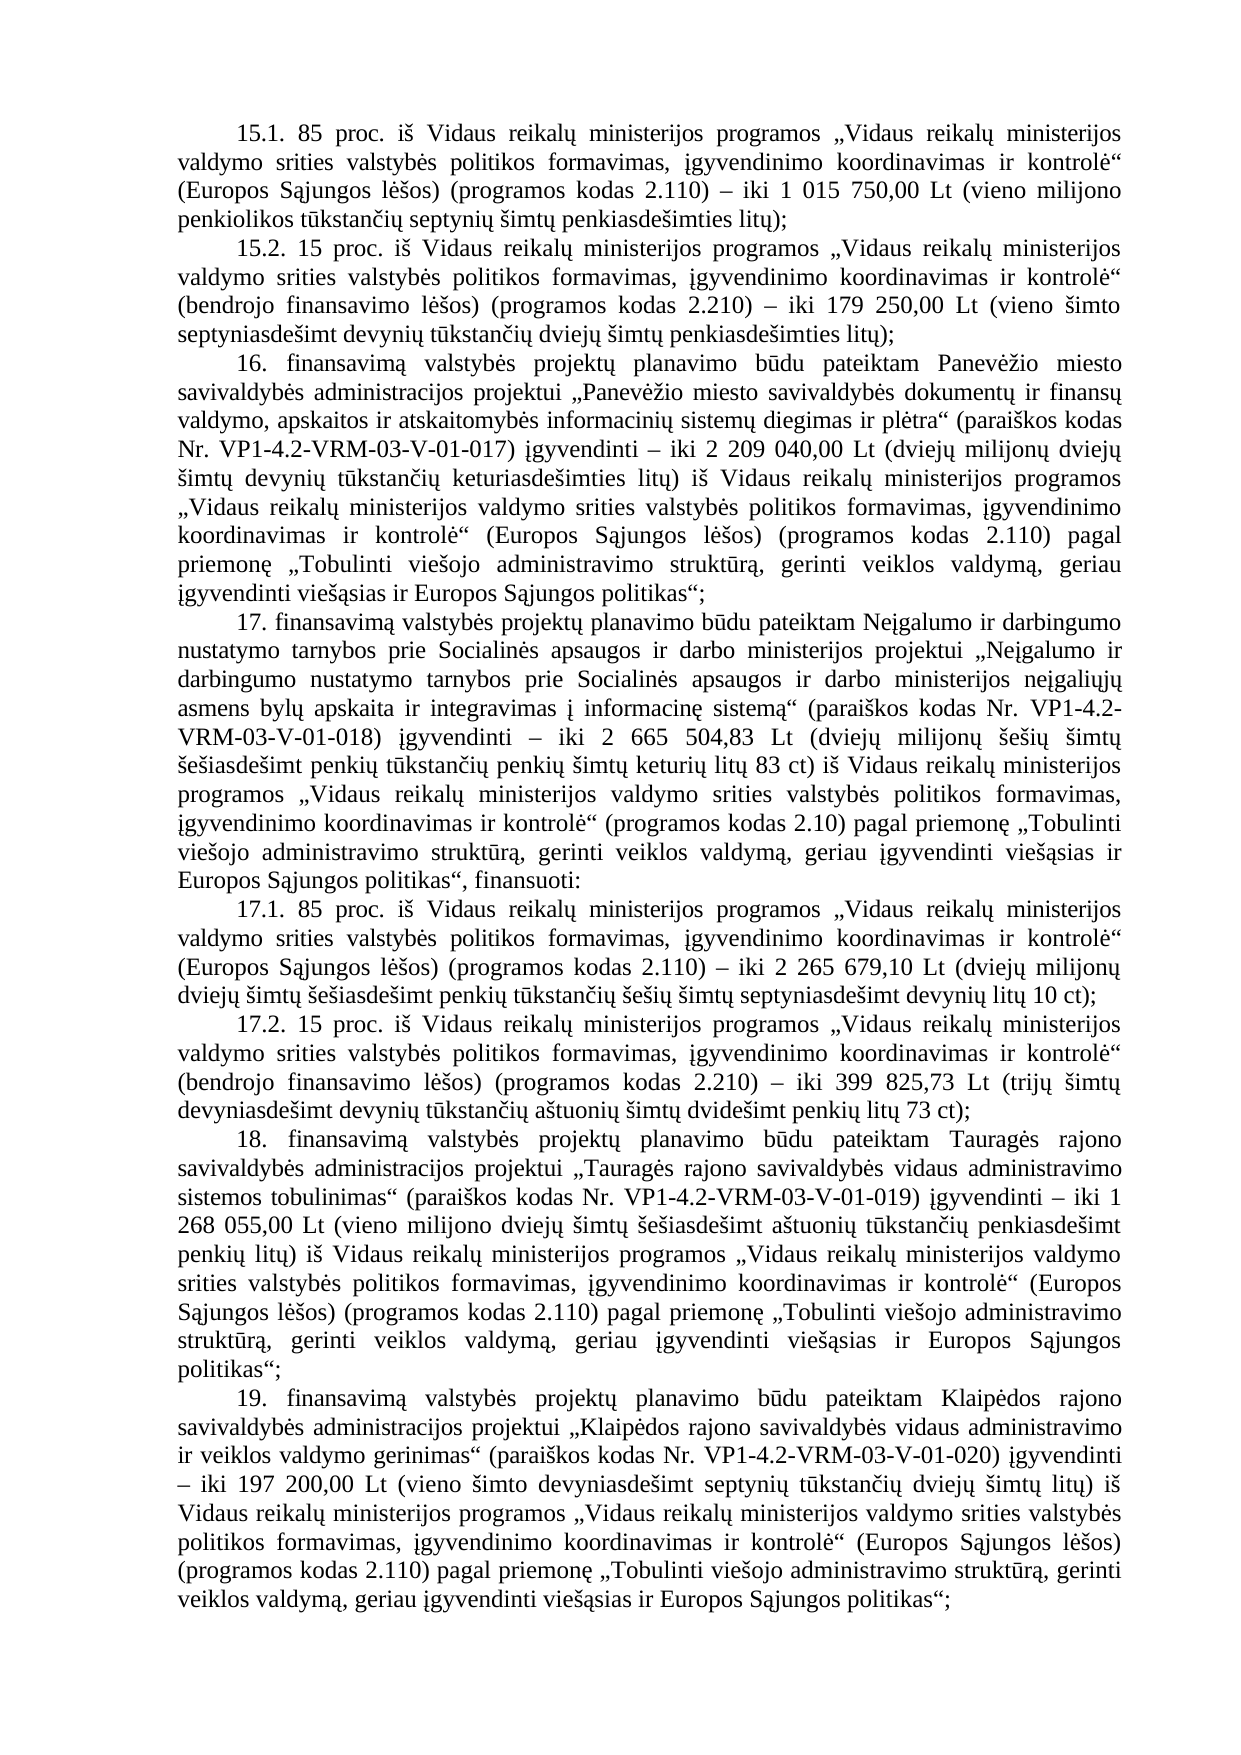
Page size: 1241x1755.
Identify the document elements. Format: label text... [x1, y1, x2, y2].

text 17.1. 85 proc. iš Vidaus reikalų ministerijos programos „Vidaus reikalų ministerijos valdymo srities valstybės politikos formavimas, įgyvendinimo koordinavimas ir kontrolė“ (Europos Sąjungos lėšos) (programos kodas 2.110) – iki 2 265 679,10 Lt (dviejų milijonų dviejų šimtų šešiasdešimt penkių tūkstančių šešių šimtų septyniasdešimt devynių litų 10 ct); [177, 894, 1122, 1009]
text 17. finansavimą valstybės projektų planavimo būdu pateiktam Neįgalumo ir darbingumo nustatymo tarnybos prie Socialinės apsaugos ir darbo ministerijos projektui „Neįgalumo ir darbingumo nustatymo tarnybos prie Socialinės apsaugos ir darbo ministerijos neįgaliųjų asmens bylų apskaita ir integravimas į informacinę sistemą“ (paraiškos kodas Nr. VP1-4.2-VRM-03-V-01-018) įgyvendinti – iki 2 665 504,83 Lt (dviejų milijonų šešių šimtų šešiasdešimt penkių tūkstančių penkių šimtų keturių litų 83 ct) iš Vidaus reikalų ministerijos programos „Vidaus reikalų ministerijos valdymo srities valstybės politikos formavimas, įgyvendinimo koordinavimas ir kontrolė“ (programos kodas 2.10) pagal priemonę „Tobulinti viešojo administravimo struktūrą, gerinti veiklos valdymą, geriau įgyvendinti viešąsias ir Europos Sąjungos politikas“, finansuoti: [177, 607, 1122, 894]
text 15.2. 15 proc. iš Vidaus reikalų ministerijos programos „Vidaus reikalų ministerijos valdymo srities valstybės politikos formavimas, įgyvendinimo koordinavimas ir kontrolė“ (bendrojo finansavimo lėšos) (programos kodas 2.210) – iki 179 250,00 Lt (vieno šimto septyniasdešimt devynių tūkstančių dviejų šimtų penkiasdešimties litų); [177, 233, 1122, 348]
text 17.2. 15 proc. iš Vidaus reikalų ministerijos programos „Vidaus reikalų ministerijos valdymo srities valstybės politikos formavimas, įgyvendinimo koordinavimas ir kontrolė“ (bendrojo finansavimo lėšos) (programos kodas 2.210) – iki 399 825,73 Lt (trijų šimtų devyniasdešimt devynių tūkstančių aštuonių šimtų dvidešimt penkių litų 73 ct); [177, 1009, 1122, 1124]
text 18. finansavimą valstybės projektų planavimo būdu pateiktam Tauragės rajono savivaldybės administracijos projektui „Tauragės rajono savivaldybės vidaus administravimo sistemos tobulinimas“ (paraiškos kodas Nr. VP1-4.2-VRM-03-V-01-019) įgyvendinti – iki 1 268 055,00 Lt (vieno milijono dviejų šimtų šešiasdešimt aštuonių tūkstančių penkiasdešimt penkių litų) iš Vidaus reikalų ministerijos programos „Vidaus reikalų ministerijos valdymo srities valstybės politikos formavimas, įgyvendinimo koordinavimas ir kontrolė“ (Europos Sąjungos lėšos) (programos kodas 2.110) pagal priemonę „Tobulinti viešojo administravimo struktūrą, gerinti veiklos valdymą, geriau įgyvendinti viešąsias ir Europos Sąjungos politikas“; [177, 1124, 1122, 1383]
text 19. finansavimą valstybės projektų planavimo būdu pateiktam Klaipėdos rajono savivaldybės administracijos projektui „Klaipėdos rajono savivaldybės vidaus administravimo ir veiklos valdymo gerinimas“ (paraiškos kodas Nr. VP1-4.2-VRM-03-V-01-020) įgyvendinti – iki 197 200,00 Lt (vieno šimto devyniasdešimt septynių tūkstančių dviejų šimtų litų) iš Vidaus reikalų ministerijos programos „Vidaus reikalų ministerijos valdymo srities valstybės politikos formavimas, įgyvendinimo koordinavimas ir kontrolė“ (Europos Sąjungos lėšos) (programos kodas 2.110) pagal priemonę „Tobulinti viešojo administravimo struktūrą, gerinti veiklos valdymą, geriau įgyvendinti viešąsias ir Europos Sąjungos politikas“; [177, 1383, 1122, 1613]
text 16. finansavimą valstybės projektų planavimo būdu pateiktam Panevėžio miesto savivaldybės administracijos projektui „Panevėžio miesto savivaldybės dokumentų ir finansų valdymo, apskaitos ir atskaitomybės informacinių sistemų diegimas ir plėtra“ (paraiškos kodas Nr. VP1-4.2-VRM-03-V-01-017) įgyvendinti – iki 2 209 040,00 Lt (dviejų milijonų dviejų šimtų devynių tūkstančių keturiasdešimties litų) iš Vidaus reikalų ministerijos programos „Vidaus reikalų ministerijos valdymo srities valstybės politikos formavimas, įgyvendinimo koordinavimas ir kontrolė“ (Europos Sąjungos lėšos) (programos kodas 2.110) pagal priemonę „Tobulinti viešojo administravimo struktūrą, gerinti veiklos valdymą, geriau įgyvendinti viešąsias ir Europos Sąjungos politikas“; [177, 348, 1122, 607]
text 15.1. 85 proc. iš Vidaus reikalų ministerijos programos „Vidaus reikalų ministerijos valdymo srities valstybės politikos formavimas, įgyvendinimo koordinavimas ir kontrolė“ (Europos Sąjungos lėšos) (programos kodas 2.110) – iki 1 015 750,00 Lt (vieno milijono penkiolikos tūkstančių septynių šimtų penkiasdešimties litų); [177, 118, 1122, 233]
